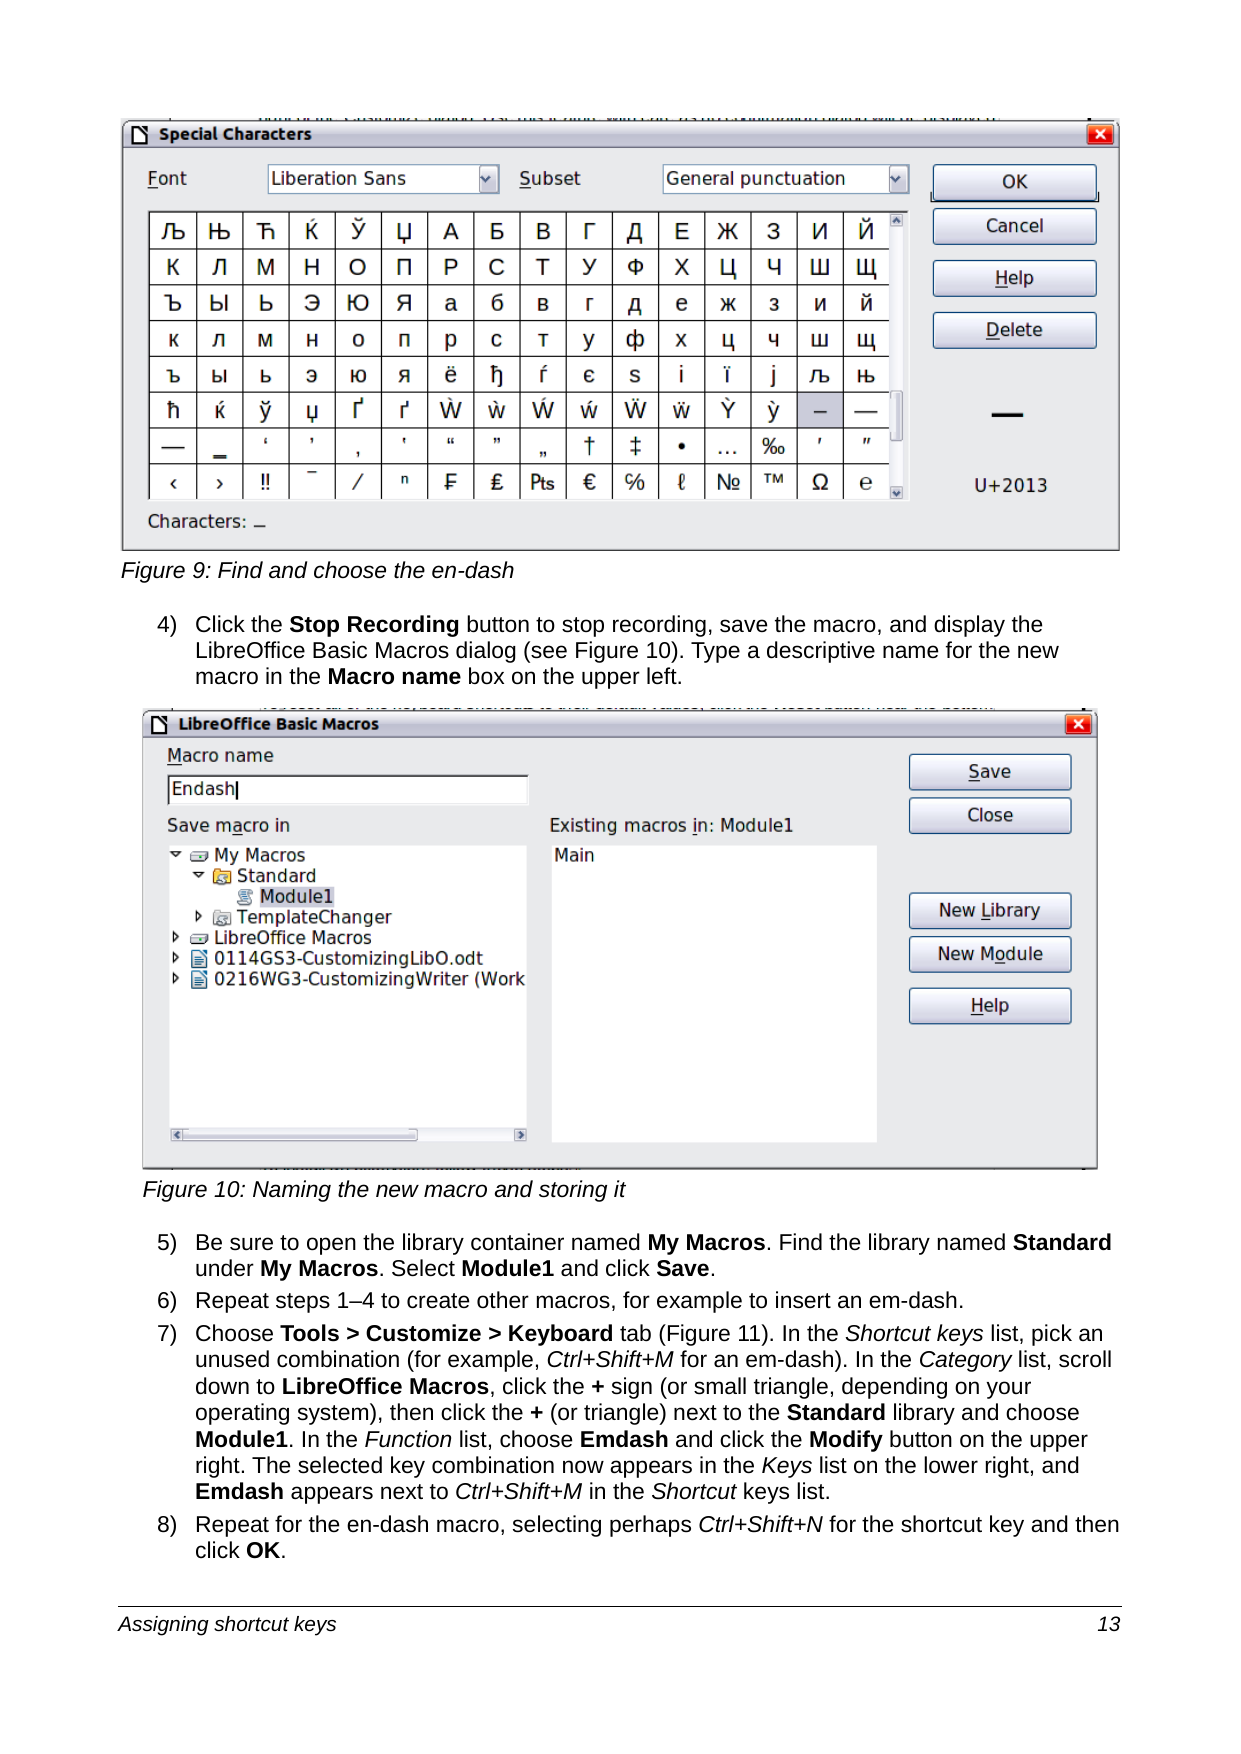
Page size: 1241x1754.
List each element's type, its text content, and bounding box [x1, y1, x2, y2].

list Repeat for the en-dash macro, selecting perhaps Ctrl+Shift+N for the shortcut key and then click OK. [177, 1511, 1122, 1563]
list Click the Stop Recording button to stop recording, save the macro, and display the LibreOffice Basic Macros dialog (see Figure 10). Type a descriptive name for the new macro in the Macro name box on the upper left. [177, 611, 1122, 689]
list Repeat steps 1–4 to create other macros, for example to insert an em-dash. [177, 1287, 1122, 1314]
picture [142, 708, 1098, 1170]
list Choose Tools > Customize > Keyboard tab (Figure 11). In the Shortcut keys list, pick an unused combination (for example, Ctrl+Shift+M for an em-dash). In the Category list, scroll down to LibreOffice Macros, click the + sign (or small triangle, depending on your operating system), then click the + (or triangle) next to the Standard library and choose Module1. In the Function list, choose Emdash and click the Modify button on the upper right. The selected key combination now appears in the Keys list on the lower right, and Emdash appears next to Ctrl+Shift+M in the Shortcut keys list. [177, 1320, 1122, 1504]
text Figure 10: Naming the new macro and storing it [142, 1176, 1098, 1202]
list Be sure to open the library container named My Macros. Find the library named Standard under My Macros. Select Module1 and click Save. [177, 1228, 1122, 1281]
picture [120, 118, 1120, 551]
text Figure 9: Find and choose the en-dash [121, 557, 1120, 583]
